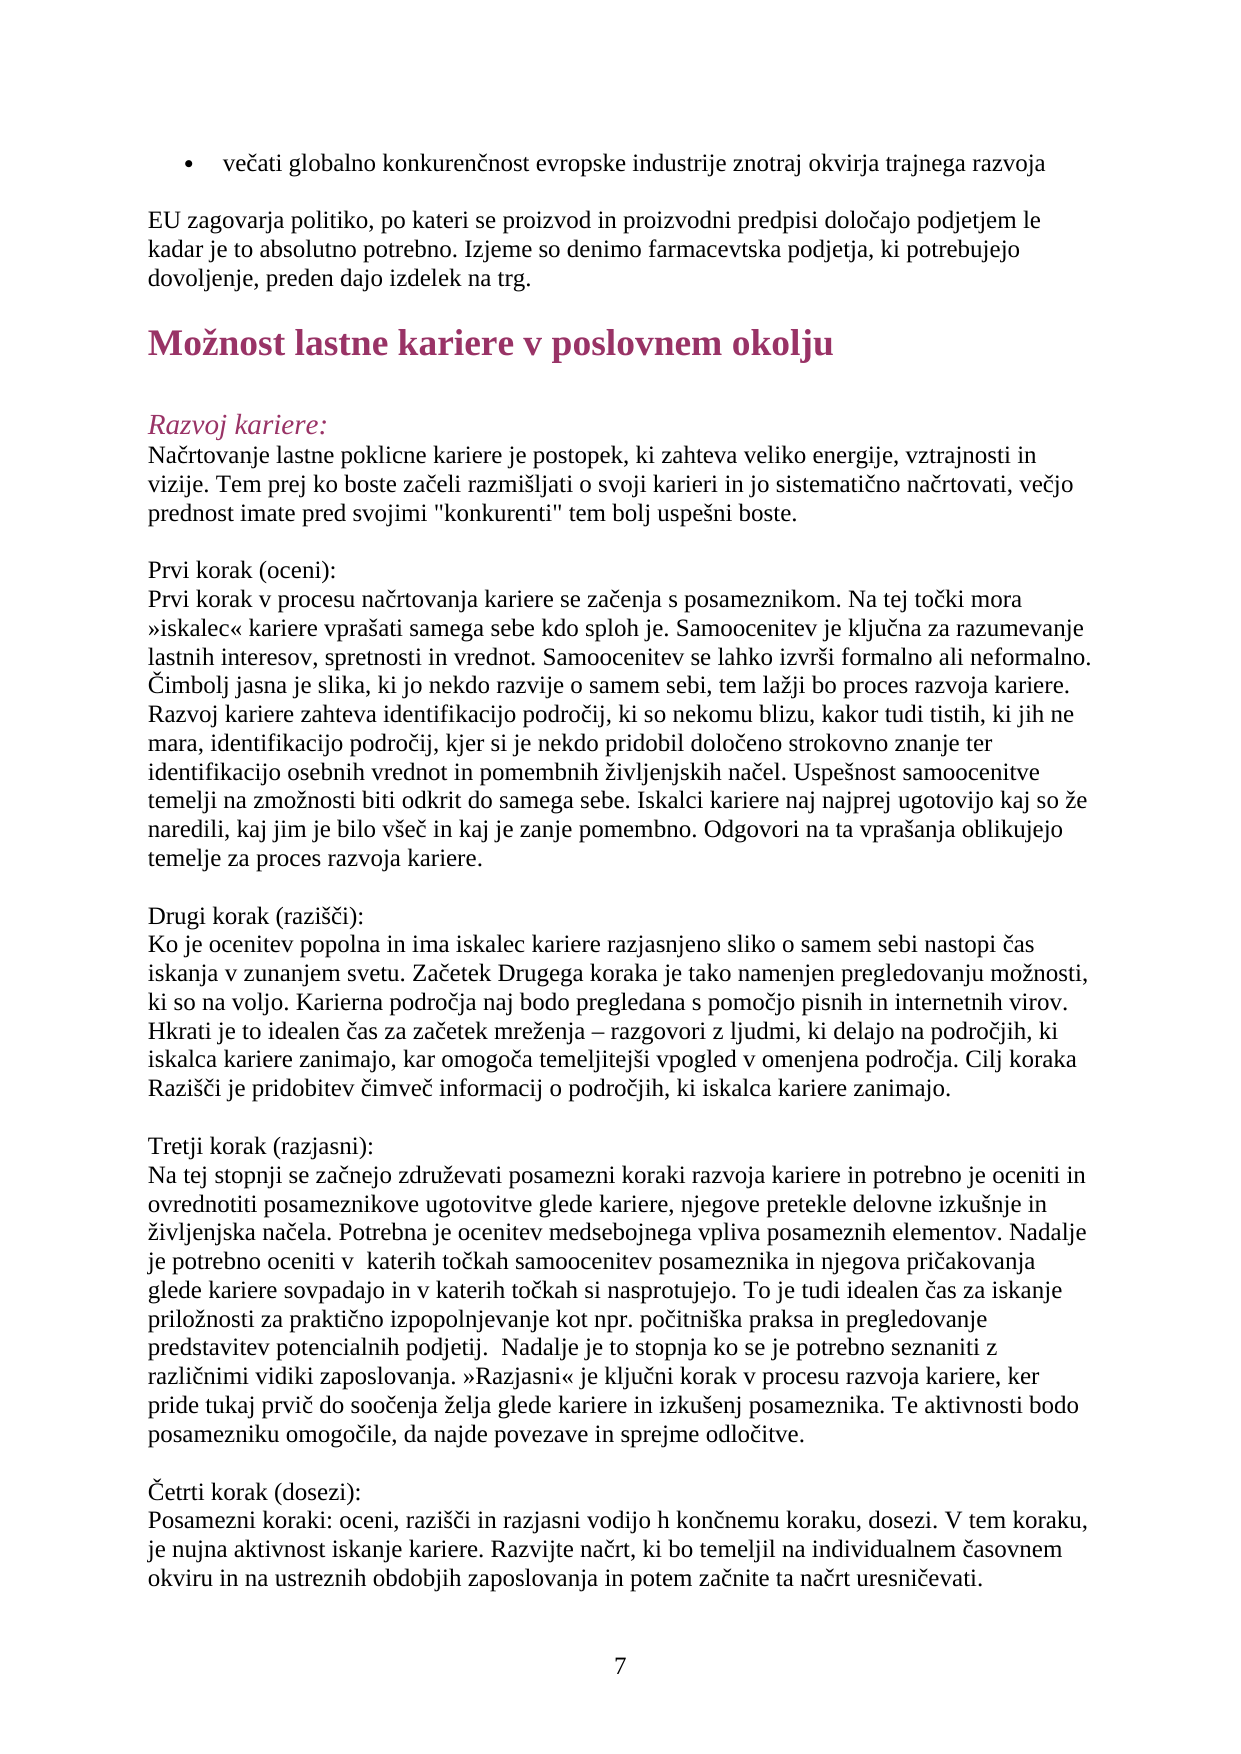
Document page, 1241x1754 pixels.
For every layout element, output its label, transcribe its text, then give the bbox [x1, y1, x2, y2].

list večati globalno konkurenčnost evropske industrije znotraj okvirja trajnega razvoja [185, 148, 1092, 176]
text Prvi korak (oceni): [148, 555, 1092, 584]
text Razvoj kariere: [148, 407, 1092, 440]
text Četrti korak (dosezi): Posamezni koraki: oceni, razišči in razjasni vodijo h končnemu koraku, dosezi. V tem koraku, je nujna aktivnost iskanje kariere. Razvijte načrt, ki bo temeljil na individualnem časovnem okviru in na ustreznih obdobjih zaposlovanja in potem začnite ta načrt uresničevati. [148, 1477, 1092, 1592]
text Možnost lastne kariere v poslovnem okolju [148, 321, 1092, 364]
text EU zagovarja politiko, po kateri se proizvod in proizvodni predpisi določajo podjetjem le kadar je to absolutno potrebno. Izjeme so denimo farmacevtska podjetja, ki potrebujejo dovoljenje, preden dajo izdelek na trg. [148, 206, 1092, 292]
text Načrtovanje lastne poklicne kariere je postopek, ki zahteva veliko energije, vztrajnosti in vizije. Tem prej ko boste začeli razmišljati o svoji karieri in jo sistematično načrtovati, večjo prednost imate pred svojimi "konkurenti" tem bolj uspešni boste. [148, 440, 1092, 527]
text Drugi korak (razišči): Ko je ocenitev popolna in ima iskalec kariere razjasnjeno sliko o samem sebi nastopi čas iskanja v zunanjem svetu. Začetek Drugega koraka je tako namenjen pregledovanju možnosti, ki so na voljo. Karierna področja naj bodo pregledana s pomočjo pisnih in internetnih virov. Hkrati je to idealen čas za začetek mreženja – razgovori z ljudmi, ki delajo na področjih, ki iskalca kariere zanimajo, kar omogoča temeljitejši vpogled v omenjena področja. Cilj koraka Razišči je pridobitev čimveč informacij o področjih, ki iskalca kariere zanimajo. [148, 901, 1092, 1102]
text Tretji korak (razjasni): Na tej stopnji se začnejo združevati posamezni koraki razvoja kariere in potrebno je oceniti in ovrednotiti posameznikove ugotovitve glede kariere, njegove pretekle delovne izkušnje in življenjska načela. Potrebna je ocenitev medsebojnega vpliva posameznih elementov. Nadalje je potrebno oceniti v katerih točkah samoocenitev posameznika in njegova pričakovanja glede kariere sovpadajo in v katerih točkah si nasprotujejo. To je tudi idealen čas za iskanje priložnosti za praktično izpopolnjevanje kot npr. počitniška praksa in pregledovanje predstavitev potencialnih podjetij. Nadalje je to stopnja ko se je potrebno seznaniti z različnimi vidiki zaposlovanja. »Razjasni« je ključni korak v procesu razvoja kariere, ker pride tukaj prvič do soočenja želja glede kariere in izkušenj posameznika. Te aktivnosti bodo posamezniku omogočile, da najde povezave in sprejme odločitve. [148, 1131, 1092, 1447]
text Prvi korak v procesu načrtovanja kariere se začenja s posameznikom. Na tej točki mora »iskalec« kariere vprašati samega sebe kdo sploh je. Samoocenitev je ključna za razumevanje lastnih interesov, spretnosti in vrednot. Samoocenitev se lahko izvrši formalno ali neformalno. Čimbolj jasna je slika, ki jo nekdo razvije o samem sebi, tem lažji bo proces razvoja kariere. Razvoj kariere zahteva identifikacijo področij, ki so nekomu blizu, kakor tudi tistih, ki jih ne mara, identifikacijo področij, kjer si je nekdo pridobil določeno strokovno znanje ter identifikacijo osebnih vrednot in pomembnih življenjskih načel. Uspešnost samoocenitve temelji na zmožnosti biti odkrit do samega sebe. Iskalci kariere naj najprej ugotovijo kaj so že naredili, kaj jim je bilo všeč in kaj je zanje pomembno. Odgovori na ta vprašanja oblikujejo temelje za proces razvoja kariere. [148, 584, 1092, 872]
